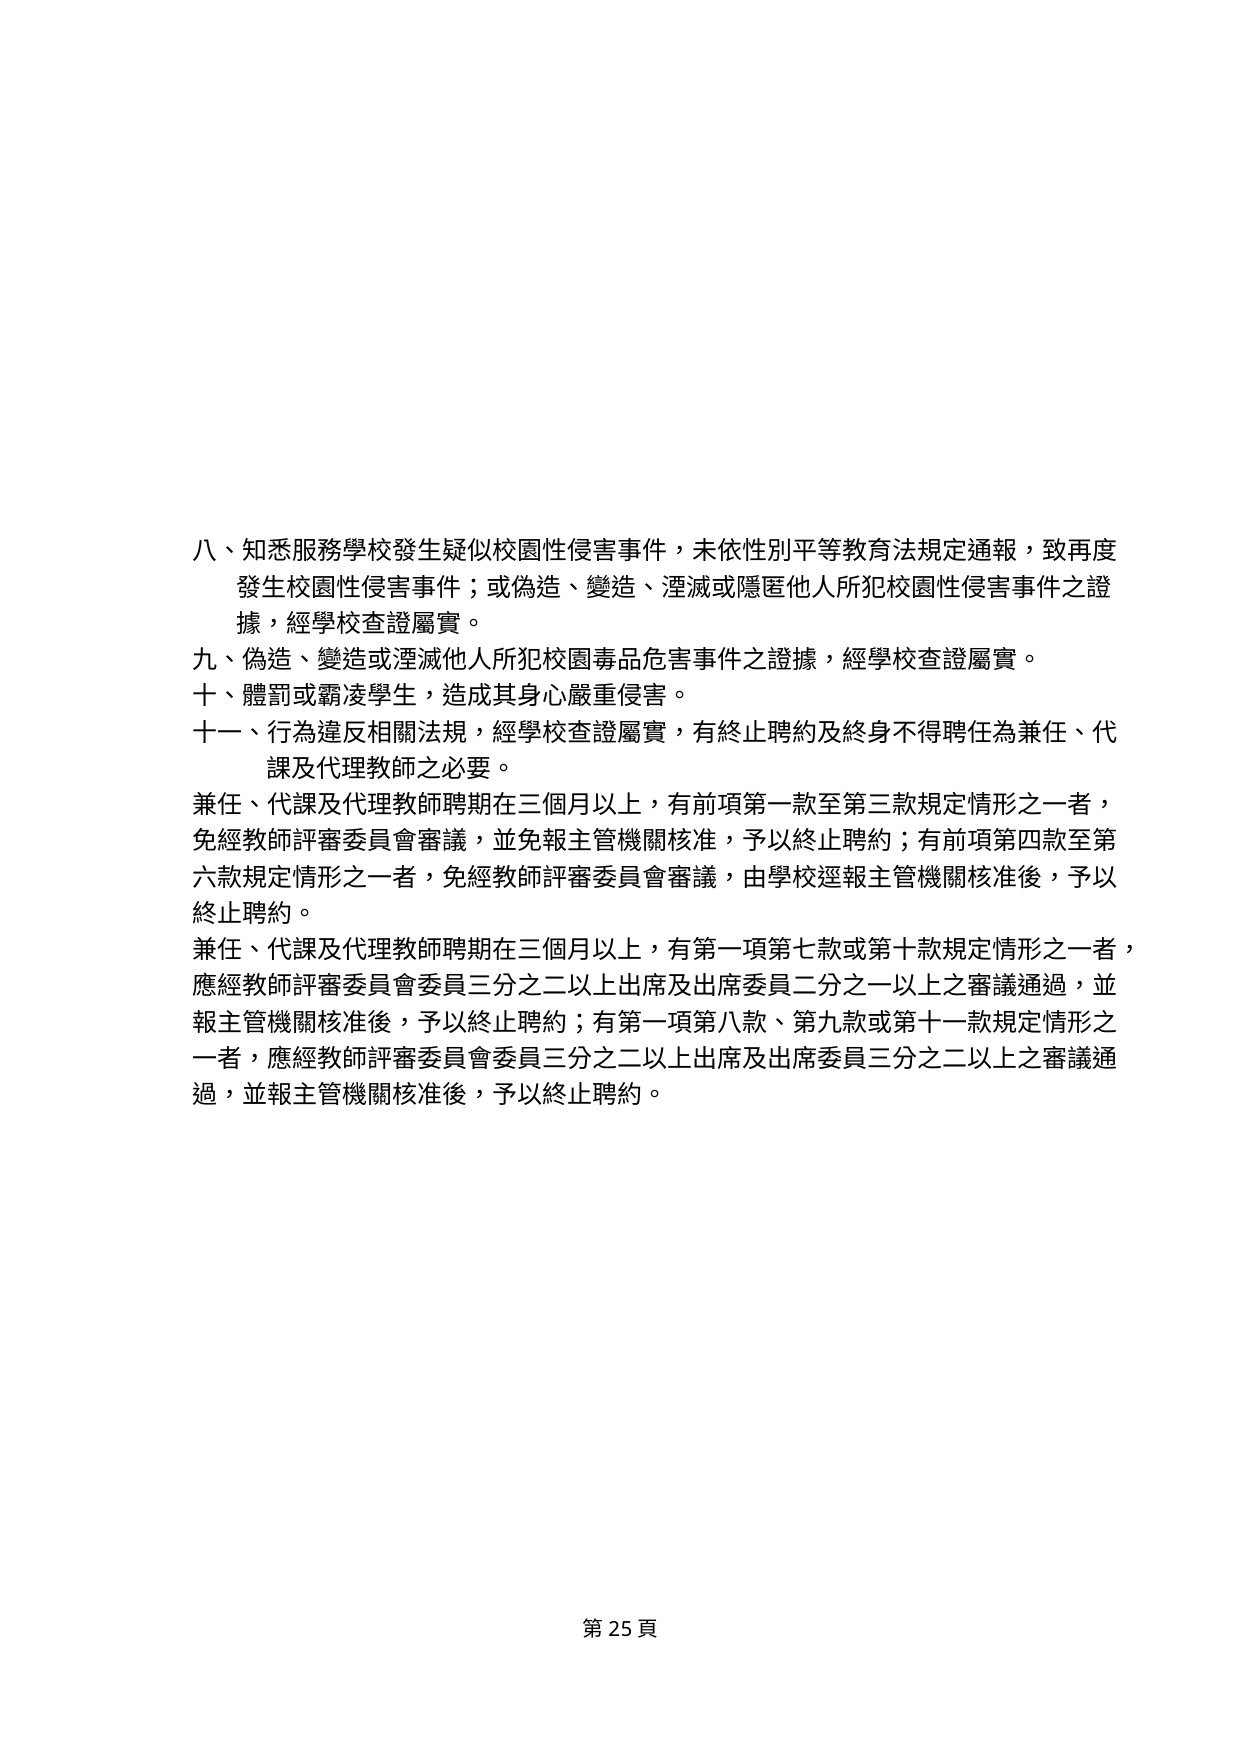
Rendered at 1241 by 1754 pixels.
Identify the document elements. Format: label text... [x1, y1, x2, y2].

text 十、體罰或霸凌學生，造成其身心嚴重侵害。 [192, 676, 1122, 712]
text 兼任、代課及代理教師聘期在三個月以上，有第一項第七款或第十款規定情形之一者，應經教師評審委員會委員三分之二以上出席及出席委員二分之一以上之審議通過，並報主管機關核准後，予以終止聘約；有第一項第八款、第九款或第十一款規定情形之一者，應經教師評審委員會委員三分之二以上出席及出席委員三分之二以上之審議通過，並報主管機關核准後，予以終止聘約。 [192, 929, 1122, 1111]
text 十一、行為違反相關法規，經學校查證屬實，有終止聘約及終身不得聘任為兼任、代課及代理教師之必要。 [192, 712, 1122, 784]
text 八、知悉服務學校發生疑似校園性侵害事件，未依性別平等教育法規定通報，致再度發生校園性侵害事件；或偽造、變造、湮滅或隱匿他人所犯校園性侵害事件之證據，經學校查證屬實。 [192, 531, 1122, 639]
text 九、偽造、變造或湮滅他人所犯校園毒品危害事件之證據，經學校查證屬實。 [192, 639, 1122, 676]
text 兼任、代課及代理教師聘期在三個月以上，有前項第一款至第三款規定情形之一者，免經教師評審委員會審議，並免報主管機關核准，予以終止聘約；有前項第四款至第六款規定情形之一者，免經教師評審委員會審議，由學校逕報主管機關核准後，予以終止聘約。 [192, 784, 1122, 929]
